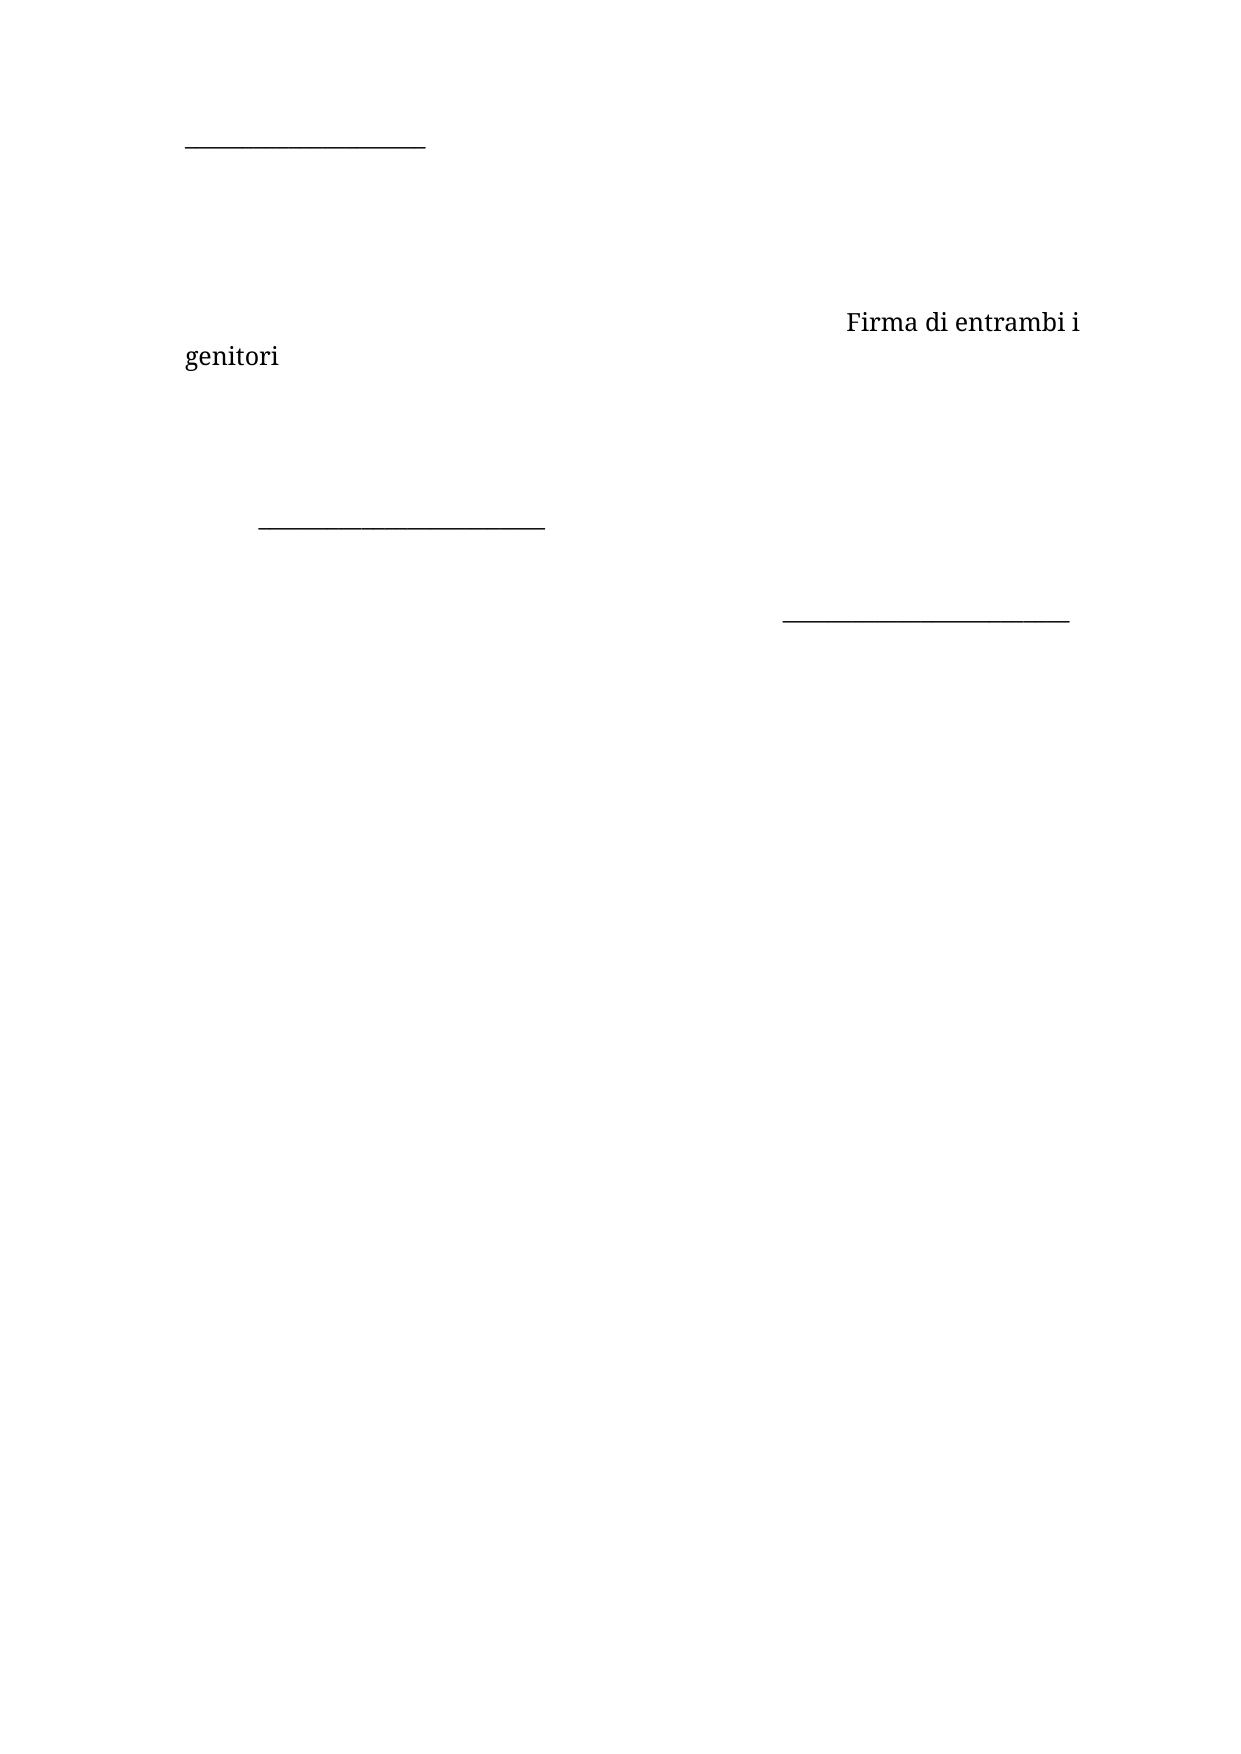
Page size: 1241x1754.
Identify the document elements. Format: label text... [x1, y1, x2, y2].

text Firma di entrambi i genitori [185, 304, 1101, 372]
text _________________________ [185, 432, 1101, 534]
text _________________________ [185, 593, 1122, 627]
text _____________________ [185, 118, 1101, 152]
